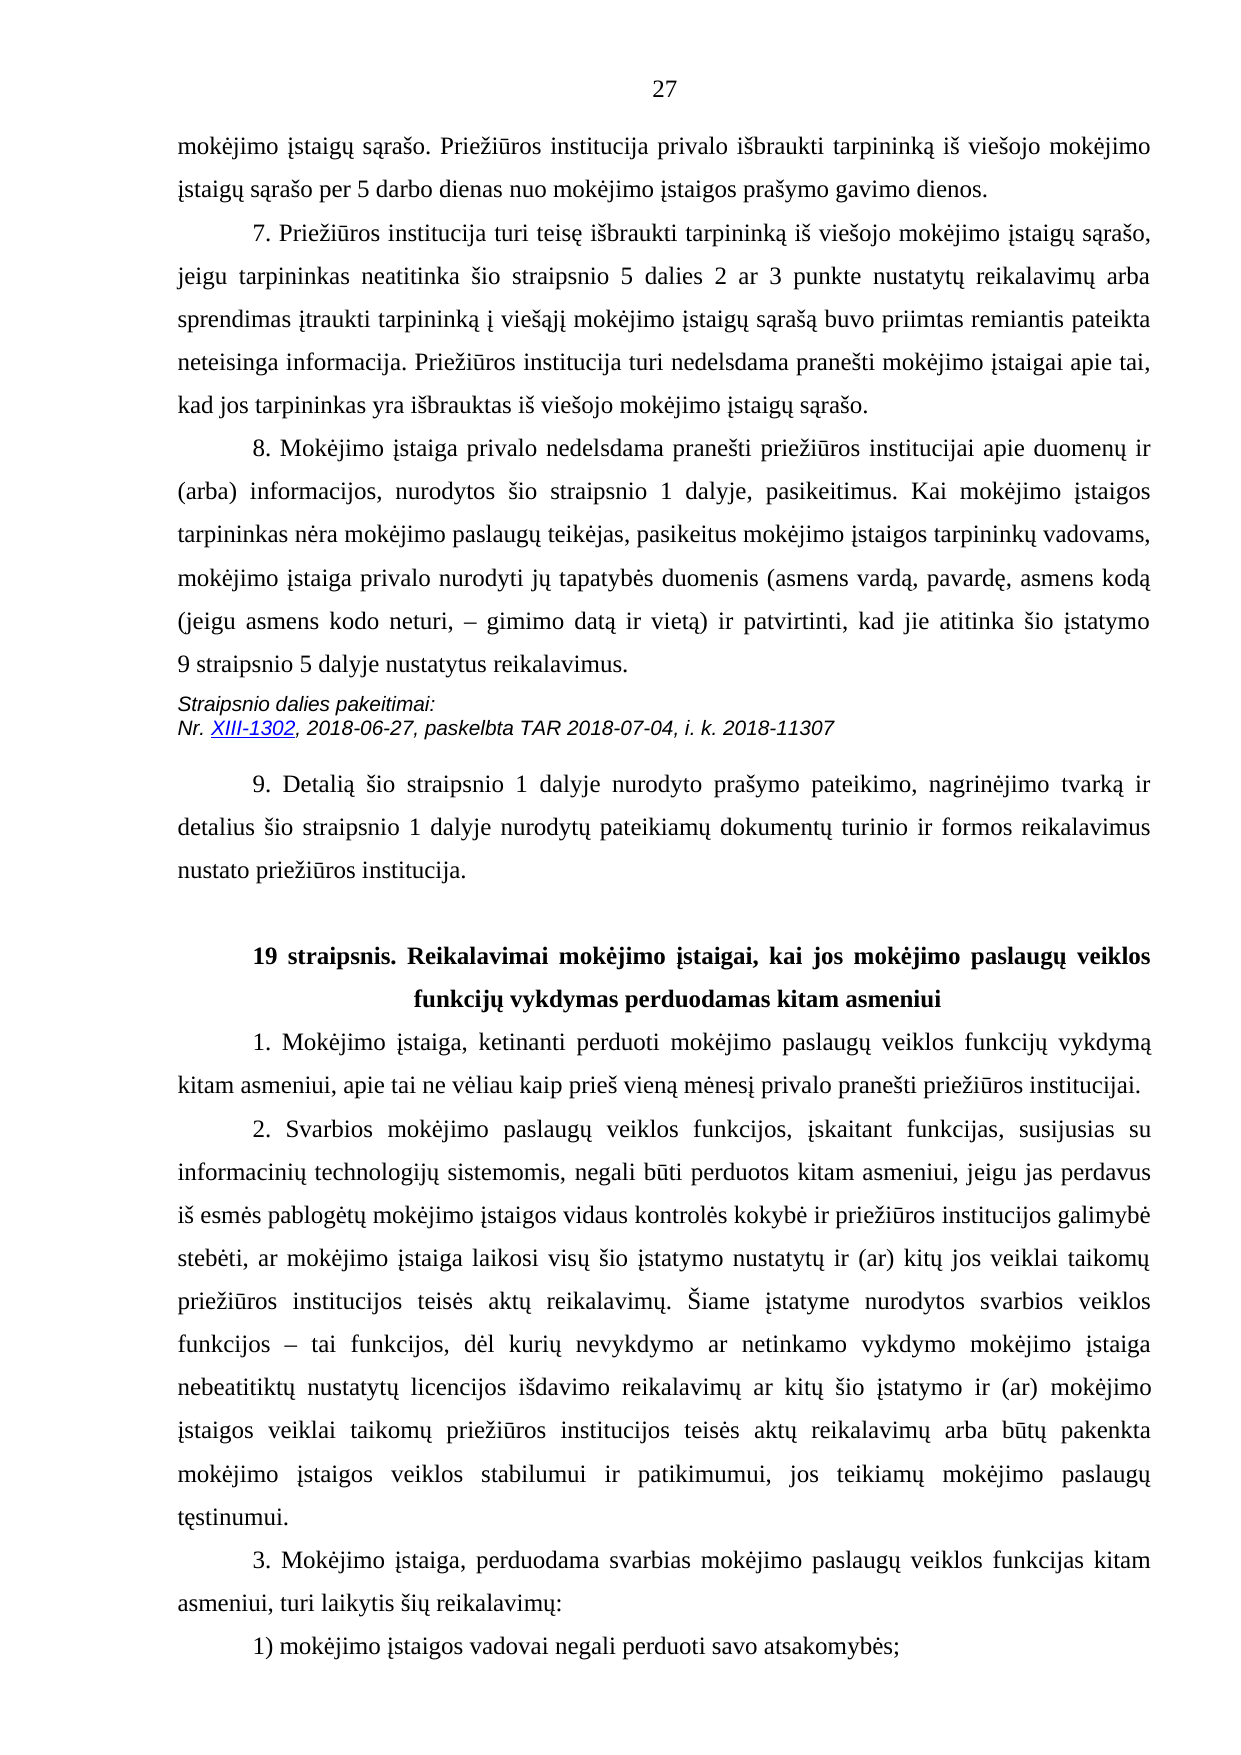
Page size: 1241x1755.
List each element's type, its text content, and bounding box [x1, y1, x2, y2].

text 19 straipsnis. Reikalavimai mokėjimo įstaigai, kai jos mokėjimo paslaugų veiklos funkcijų vykdymas perduodamas kitam asmeniui [252, 941, 1152, 1013]
text 8. Mokėjimo įstaiga privalo nedelsdama pranešti priežiūros institucijai apie duomenų ir (arba) informacijos, nurodytos šio straipsnio 1 dalyje, pasikeitimus. Kai mokėjimo įstaigos tarpininkas nėra mokėjimo paslaugų teikėjas, pasikeitus mokėjimo įstaigos tarpininkų vadovams, mokėjimo įstaiga privalo nurodyti jų tapatybės duomenis (asmens vardą, pavardę, asmens kodą (jeigu asmens kodo neturi, – gimimo datą ir vietą) ir patvirtinti, kad jie atitinka šio įstatymo 9 straipsnio 5 dalyje nustatytus reikalavimus. [177, 433, 1152, 678]
text 9. Detalią šio straipsnio 1 dalyje nurodyto prašymo pateikimo, nagrinėjimo tvarką ir detalius šio straipsnio 1 dalyje nurodytų pateikiamų dokumentų turinio ir formos reikalavimus nustato priežiūros institucija. [177, 769, 1152, 884]
text 1. Mokėjimo įstaiga, ketinanti perduoti mokėjimo paslaugų veiklos funkcijų vykdymą kitam asmeniui, apie tai ne vėliau kaip prieš vieną mėnesį privalo pranešti priežiūros institucijai. [177, 1027, 1152, 1099]
text 3. Mokėjimo įstaiga, perduodama svarbias mokėjimo paslaugų veiklos funkcijas kitam asmeniui, turi laikytis šių reikalavimų: [177, 1545, 1152, 1617]
text mokėjimo įstaigų sąrašo. Priežiūros institucija privalo išbraukti tarpininką iš viešojo mokėjimo įstaigų sąrašo per 5 darbo dienas nuo mokėjimo įstaigos prašymo gavimo dienos. [177, 131, 1152, 203]
text Straipsnio dalies pakeitimai: [177, 692, 1152, 716]
text Nr. XIII-1302, 2018-06-27, paskelbta TAR 2018-07-04, i. k. 2018-11307 [177, 716, 1152, 740]
text 2. Svarbios mokėjimo paslaugų veiklos funkcijos, įskaitant funkcijas, susijusias su informacinių technologijų sistemomis, negali būti perduotos kitam asmeniui, jeigu jas perdavus iš esmės pablogėtų mokėjimo įstaigos vidaus kontrolės kokybė ir priežiūros institucijos galimybė stebėti, ar mokėjimo įstaiga laikosi visų šio įstatymo nustatytų ir (ar) kitų jos veiklai taikomų priežiūros institucijos teisės aktų reikalavimų. Šiame įstatyme nurodytos svarbios veiklos funkcijos – tai funkcijos, dėl kurių nevykdymo ar netinkamo vykdymo mokėjimo įstaiga nebeatitiktų nustatytų licencijos išdavimo reikalavimų ar kitų šio įstatymo ir (ar) mokėjimo įstaigos veiklai taikomų priežiūros institucijos teisės aktų reikalavimų arba būtų pakenkta mokėjimo įstaigos veiklos stabilumui ir patikimumui, jos teikiamų mokėjimo paslaugų tęstinumui. [177, 1114, 1152, 1531]
text 1) mokėjimo įstaigos vadovai negali perduoti savo atsakomybės; [177, 1631, 1152, 1660]
text 7. Priežiūros institucija turi teisę išbraukti tarpininką iš viešojo mokėjimo įstaigų sąrašo, jeigu tarpininkas neatitinka šio straipsnio 5 dalies 2 ar 3 punkte nustatytų reikalavimų arba sprendimas įtraukti tarpininką į viešąjį mokėjimo įstaigų sąrašą buvo priimtas remiantis pateikta neteisinga informacija. Priežiūros institucija turi nedelsdama pranešti mokėjimo įstaigai apie tai, kad jos tarpininkas yra išbrauktas iš viešojo mokėjimo įstaigų sąrašo. [177, 218, 1152, 419]
